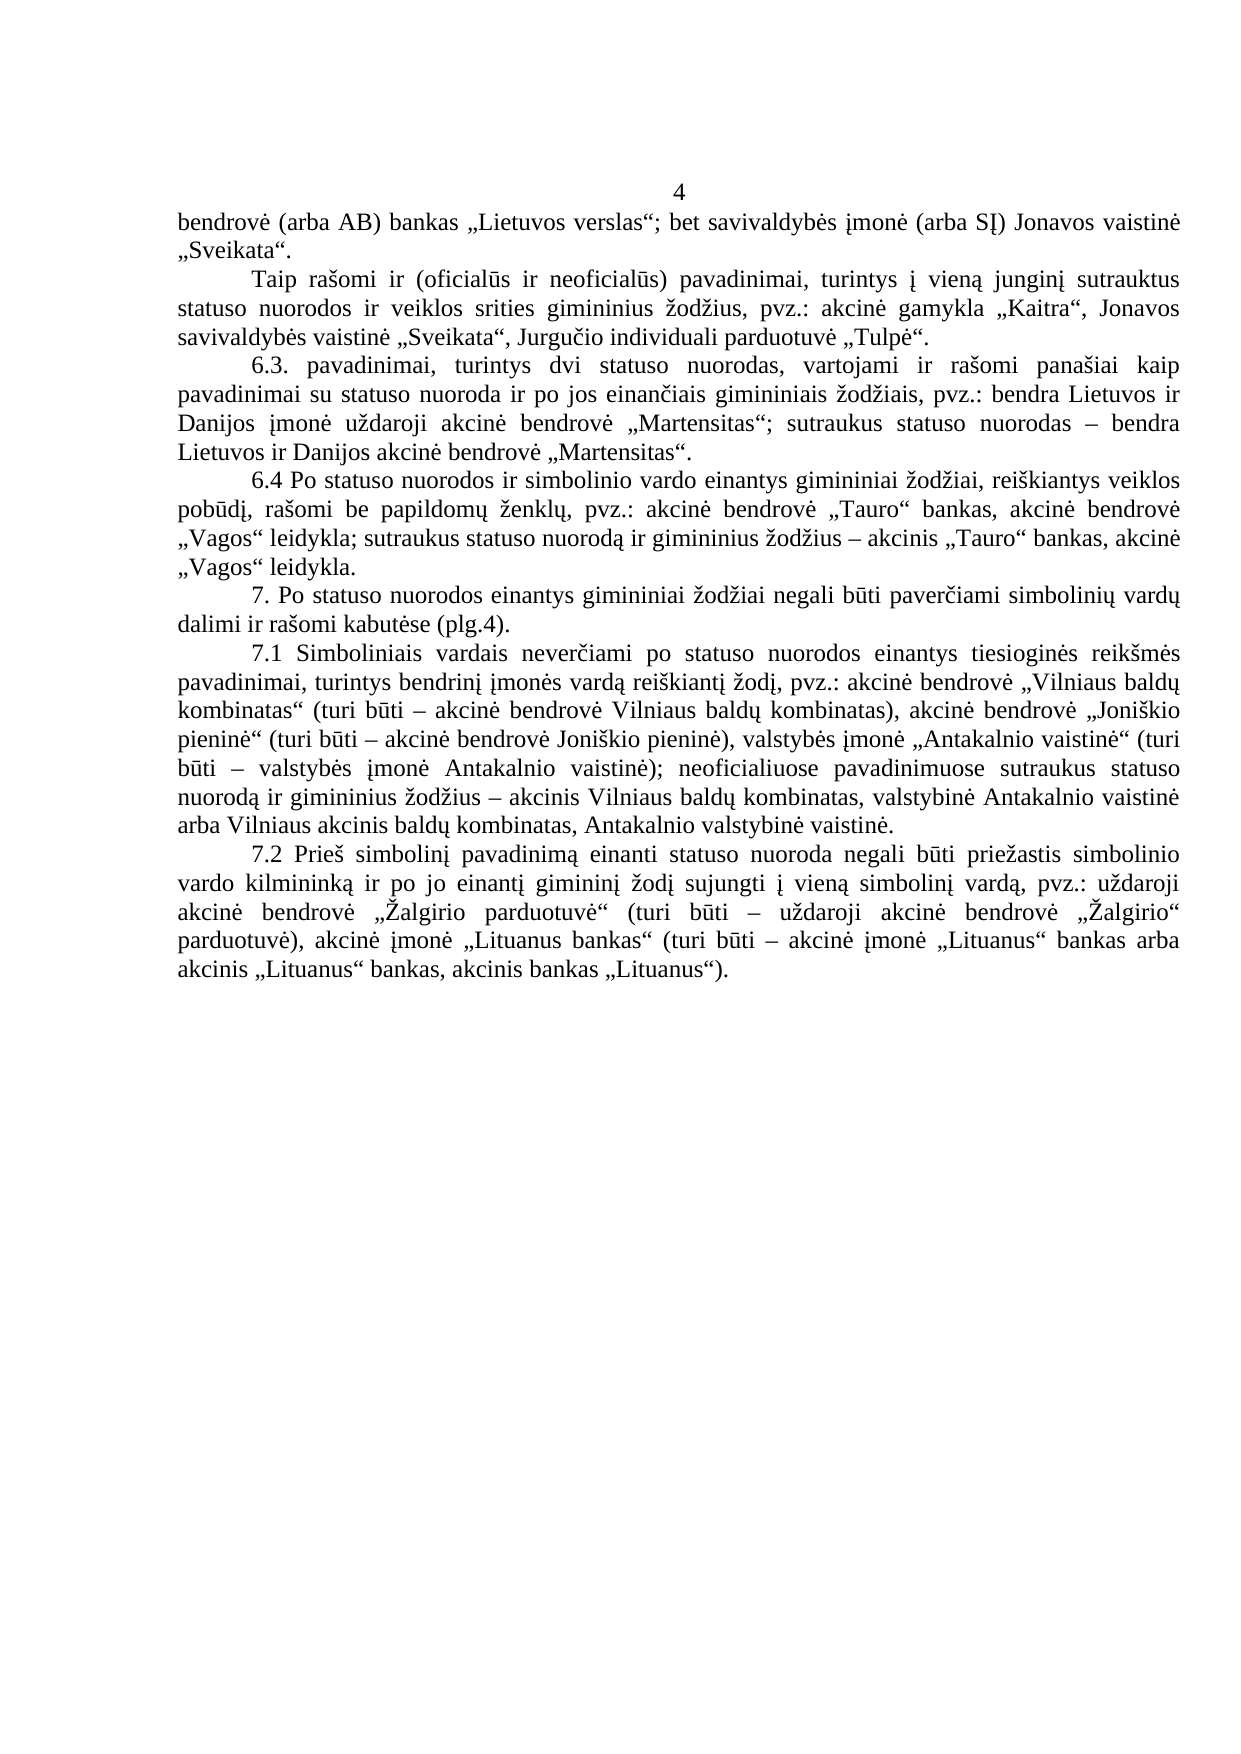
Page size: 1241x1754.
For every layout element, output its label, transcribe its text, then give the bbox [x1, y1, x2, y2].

text 6.4 Po statuso nuorodos ir simbolinio vardo einantys gimininiai žodžiai, reiškiantys veiklos pobūdį, rašomi be papildomų ženklų, pvz.: akcinė bendrovė „Tauro“ bankas, akcinė bendrovė „Vagos“ leidykla; sutraukus statuso nuorodą ir gimininius žodžius – akcinis „Tauro“ bankas, akcinė „Vagos“ leidykla. [177, 465, 1181, 580]
text 6.3. pavadinimai, turintys dvi statuso nuorodas, vartojami ir rašomi panašiai kaip pavadinimai su statuso nuoroda ir po jos einančiais gimininiais žodžiais, pvz.: bendra Lietuvos ir Danijos įmonė uždaroji akcinė bendrovė „Martensitas“; sutraukus statuso nuorodas – bendra Lietuvos ir Danijos akcinė bendrovė „Martensitas“. [177, 350, 1181, 465]
text bendrovė (arba AB) bankas „Lietuvos verslas“; bet savivaldybės įmonė (arba SĮ) Jonavos vaistinė „Sveikata“. [177, 207, 1181, 264]
text 7.1 Simboliniais vardais neverčiami po statuso nuorodos einantys tiesioginės reikšmės pavadinimai, turintys bendrinį įmonės vardą reiškiantį žodį, pvz.: akcinė bendrovė „Vilniaus baldų kombinatas“ (turi būti – akcinė bendrovė Vilniaus baldų kombinatas), akcinė bendrovė „Joniškio pieninė“ (turi būti – akcinė bendrovė Joniškio pieninė), valstybės įmonė „Antakalnio vaistinė“ (turi būti – valstybės įmonė Antakalnio vaistinė); neoficialiuose pavadinimuose sutraukus statuso nuorodą ir gimininius žodžius – akcinis Vilniaus baldų kombinatas, valstybinė Antakalnio vaistinė arba Vilniaus akcinis baldų kombinatas, Antakalnio valstybinė vaistinė. [177, 638, 1181, 839]
text 7. Po statuso nuorodos einantys gimininiai žodžiai negali būti paverčiami simbolinių vardų dalimi ir rašomi kabutėse (plg.4). [177, 580, 1181, 638]
text 7.2 Prieš simbolinį pavadinimą einanti statuso nuoroda negali būti priežastis simbolinio vardo kilmininką ir po jo einantį gimininį žodį sujungti į vieną simbolinį vardą, pvz.: uždaroji akcinė bendrovė „Žalgirio parduotuvė“ (turi būti – uždaroji akcinė bendrovė „Žalgirio“ parduotuvė), akcinė įmonė „Lituanus bankas“ (turi būti – akcinė įmonė „Lituanus“ bankas arba akcinis „Lituanus“ bankas, akcinis bankas „Lituanus“). [177, 839, 1181, 983]
text Taip rašomi ir (oficialūs ir neoficialūs) pavadinimai, turintys į vieną junginį sutrauktus statuso nuorodos ir veiklos srities gimininius žodžius, pvz.: akcinė gamykla „Kaitra“, Jonavos savivaldybės vaistinė „Sveikata“, Jurgučio individuali parduotuvė „Tulpė“. [177, 264, 1181, 350]
